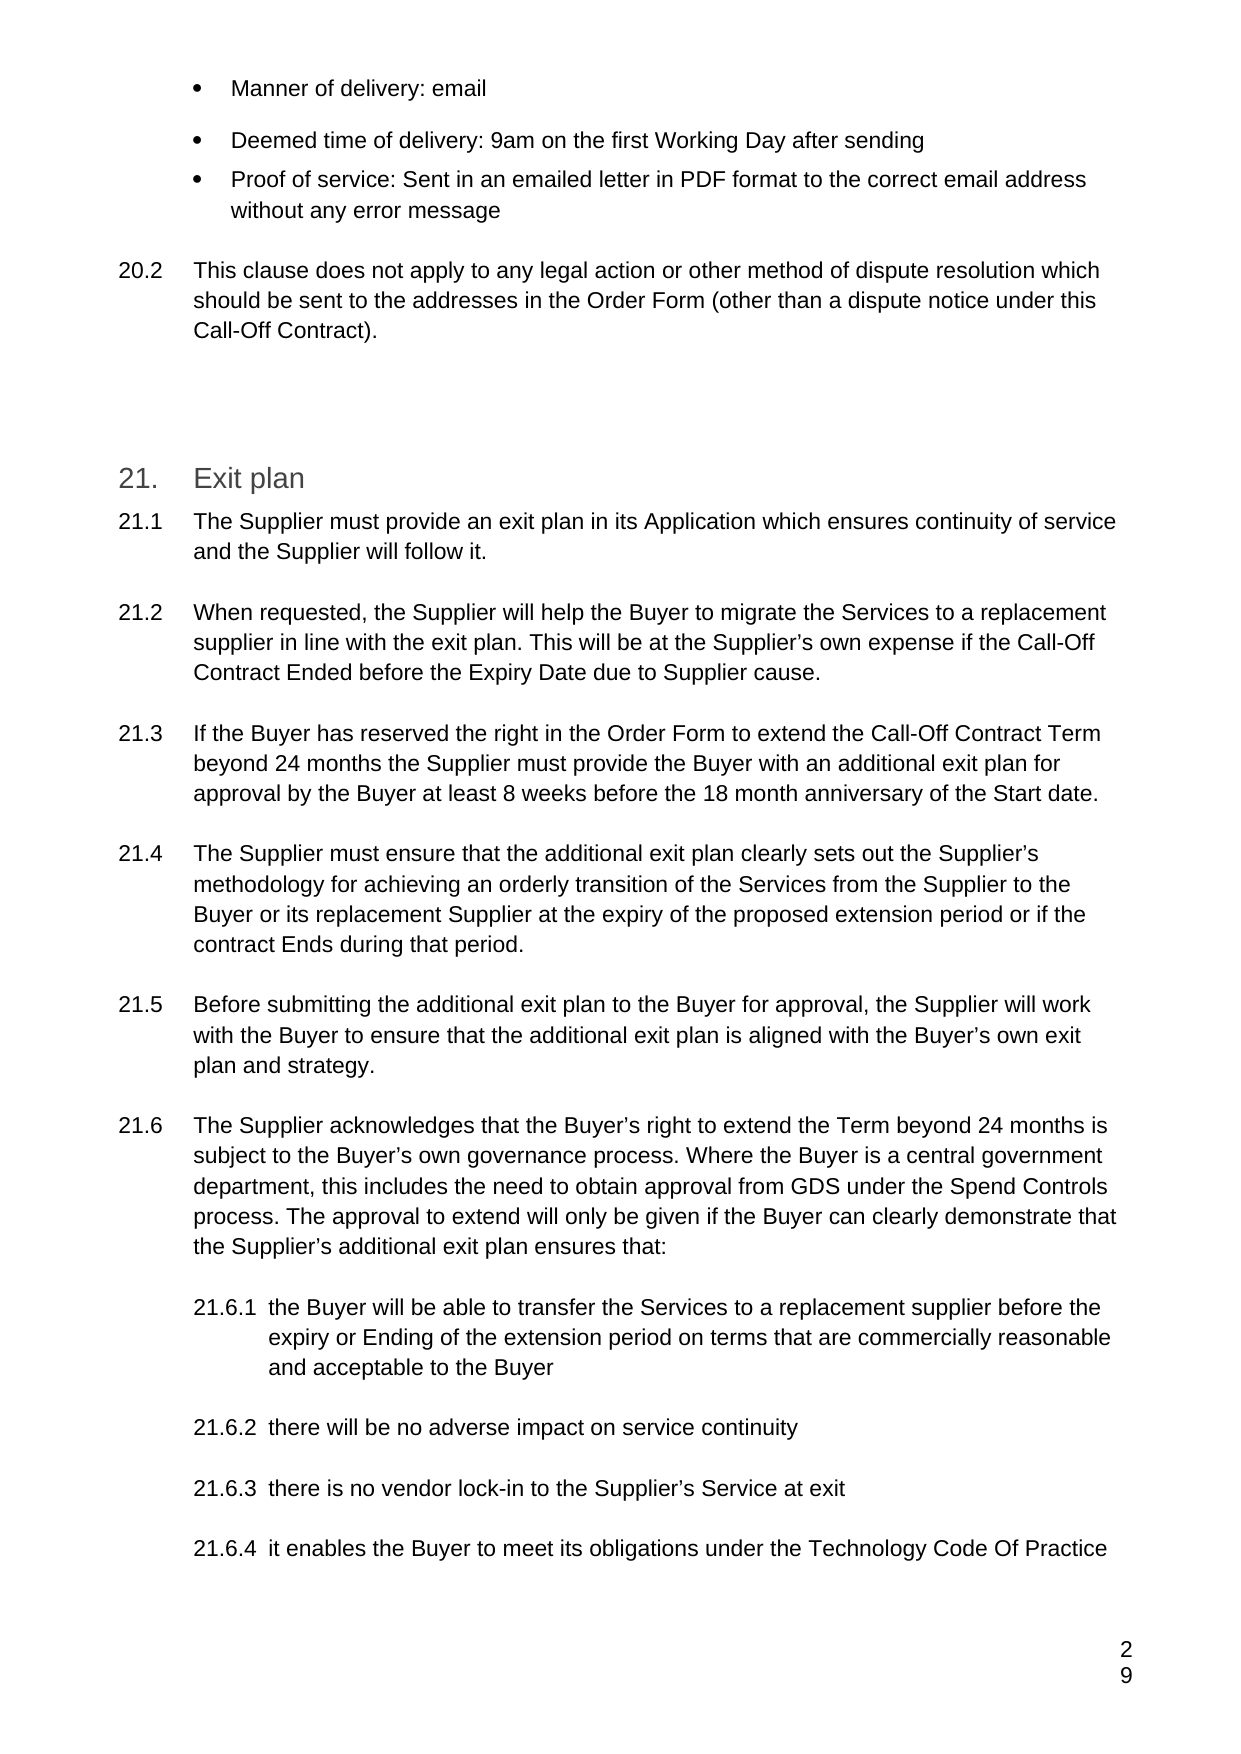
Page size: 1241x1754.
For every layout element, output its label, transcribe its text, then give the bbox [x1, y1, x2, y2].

text 21.6.4 it enables the Buyer to meet its obligations under the Technology Code Of Practice [118, 1535, 1122, 1562]
text 21.3 If the Buyer has reserved the right in the Order Form to extend the Call-Off Contract Term beyond 24 months the Supplier must provide the Buyer with an additional exit plan for approval by the Buyer at least 8 weeks before the 18 month anniversary of the Start date. [118, 719, 1122, 806]
text 21.5 Before submitting the additional exit plan to the Buyer for approval, the Supplier will work with the Buyer to ensure that the additional exit plan is aligned with the Buyer’s own exit plan and strategy. [118, 991, 1122, 1078]
text 21.6.2 there will be no adverse impact on service continuity [118, 1414, 1122, 1441]
list Proof of service: Sent in an emailed letter in PDF format to the correct email address without any error message [193, 166, 1122, 223]
text 21.6.3 there is no vendor lock-in to the Supplier’s Service at exit [118, 1475, 1122, 1501]
text 21.4 The Supplier must ensure that the additional exit plan clearly sets out the Supplier’s methodology for achieving an orderly transition of the Services from the Supplier to the Buyer or its replacement Supplier at the expiry of the proposed extension period or if the contract Ends during that period. [118, 840, 1122, 957]
text 20.2 This clause does not apply to any legal action or other method of dispute resolution which should be sent to the addresses in the Order Form (other than a dispute notice under this Call-Off Contract). [118, 257, 1122, 344]
text 21.2 When requested, the Supplier will help the Buyer to migrate the Services to a replacement supplier in line with the exit plan. This will be at the Supplier’s own expense if the Call-Off Contract Ended before the Expiry Date due to Supplier cause. [118, 599, 1122, 686]
list Deemed time of delivery: 9am on the first Working Day after sending [193, 127, 1122, 153]
text 21.6.1 the Buyer will be able to transfer the Services to a replacement supplier before the expiry or Ending of the extension period on terms that are commercially reasonable and acceptable to the Buyer [193, 1293, 1122, 1380]
text 21.6 The Supplier acknowledges that the Buyer’s right to extend the Term beyond 24 months is subject to the Buyer’s own governance process. Where the Buyer is a central government department, this includes the need to obtain approval from GDS under the Spend Controls process. The approval to extend will only be given if the Buyer can clearly demonstrate that the Supplier’s additional exit plan ensures that: [118, 1112, 1122, 1259]
list Manner of delivery: email [193, 75, 1122, 101]
text 21.1 The Supplier must provide an exit plan in its Application which ensures continuity of service and the Supplier will follow it. [118, 508, 1122, 565]
subtitle 21. Exit plan [118, 461, 1122, 495]
